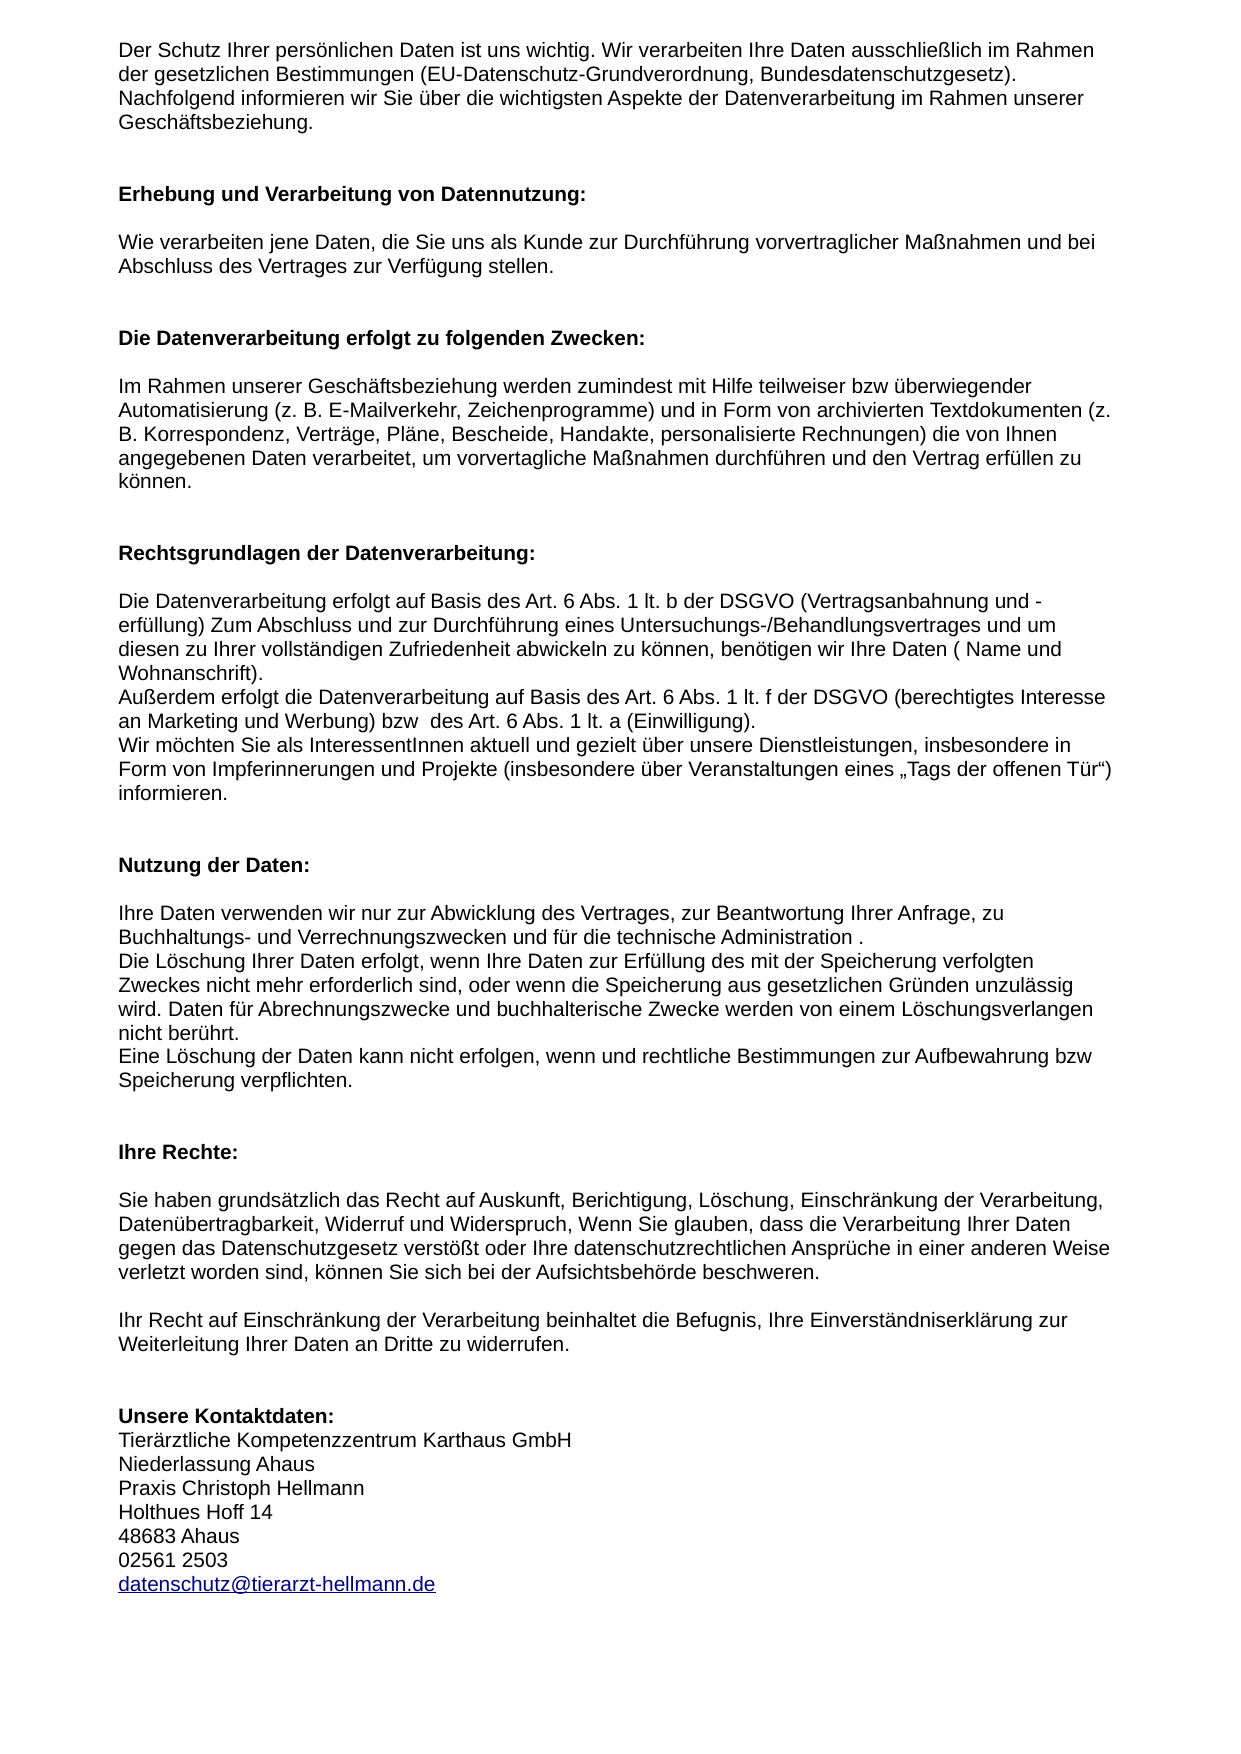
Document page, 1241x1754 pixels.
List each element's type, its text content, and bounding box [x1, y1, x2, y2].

text Unsere Kontaktdaten: [118, 1404, 1122, 1428]
text Ihre Rechte: [118, 1140, 1122, 1164]
text Tierärztliche Kompetenzzentrum Karthaus GmbH [118, 1428, 1122, 1452]
text Ihr Recht auf Einschränkung der Verarbeitung beinhaltet die Befugnis, Ihre Einverständniserklärung zur Weiterleitung Ihrer Daten an Dritte zu widerrufen. [118, 1308, 1122, 1356]
text Die Datenverarbeitung erfolgt zu folgenden Zwecken: [118, 326, 1122, 349]
text Die Löschung Ihrer Daten erfolgt, wenn Ihre Daten zur Erfüllung des mit der Speicherung verfolgten Zweckes nicht mehr erforderlich sind, oder wenn die Speicherung aus gesetzlichen Gründen unzulässig wird. Daten für Abrechnungszwecke und buchhalterische Zwecke werden von einem Löschungsverlangen nicht berührt. [118, 948, 1122, 1044]
text Ihre Daten verwenden wir nur zur Abwicklung des Vertrages, zur Beantwortung Ihrer Anfrage, zu Buchhaltungs- und Verrechnungszwecken und für die technische Administration . [118, 901, 1122, 948]
text Sie haben grundsätzlich das Recht auf Auskunft, Berichtigung, Löschung, Einschränkung der Verarbeitung, Datenübertragbarkeit, Widerruf und Widerspruch, Wenn Sie glauben, dass die Verarbeitung Ihrer Daten gegen das Datenschutzgesetz verstößt oder Ihre datenschutzrechtlichen Ansprüche in einer anderen Weise verletzt worden sind, können Sie sich bei der Aufsichtsbehörde beschweren. [118, 1188, 1122, 1284]
text datenschutz@tierarzt-hellmann.de [118, 1571, 1122, 1595]
text Der Schutz Ihrer persönlichen Daten ist uns wichtig. Wir verarbeiten Ihre Daten ausschließlich im Rahmen der gesetzlichen Bestimmungen (EU-Datenschutz-Grundverordnung, Bundesdatenschutzgesetz). Nachfolgend informieren wir Sie über die wichtigsten Aspekte der Datenverarbeitung im Rahmen unserer Geschäftsbeziehung. [118, 38, 1122, 134]
text Niederlassung Ahaus [118, 1452, 1122, 1476]
text Rechtsgrundlagen der Datenverarbeitung: [118, 541, 1122, 565]
text Wir möchten Sie als InteressentInnen aktuell und gezielt über unsere Dienstleistungen, insbesondere in Form von Impferinnerungen und Projekte (insbesondere über Veranstaltungen eines „Tags der offenen Tür“) informieren. [118, 733, 1122, 805]
text Holthues Hoff 14 [118, 1499, 1122, 1523]
text Die Datenverarbeitung erfolgt auf Basis des Art. 6 Abs. 1 lt. b der DSGVO (Vertragsanbahnung und -erfüllung) Zum Abschluss und zur Durchführung eines Untersuchungs-/Behandlungsvertrages und um diesen zu Ihrer vollständigen Zufriedenheit abwickeln zu können, benötigen wir Ihre Daten ( Name und Wohnanschrift). [118, 589, 1122, 685]
text 48683 Ahaus [118, 1523, 1122, 1547]
text Im Rahmen unserer Geschäftsbeziehung werden zumindest mit Hilfe teilweiser bzw überwiegender Automatisierung (z. B. E-Mailverkehr, Zeichenprogramme) und in Form von archivierten Textdokumenten (z. B. Korrespondenz, Verträge, Pläne, Bescheide, Handakte, personalisierte Rechnungen) die von Ihnen angegebenen Daten verarbeitet, um vorvertagliche Maßnahmen durchführen und den Vertrag erfüllen zu können. [118, 373, 1122, 493]
text Erhebung und Verarbeitung von Datennutzung: [118, 182, 1122, 206]
text Wie verarbeiten jene Daten, die Sie uns als Kunde zur Durchführung vorvertraglicher Maßnahmen und bei Abschluss des Vertrages zur Verfügung stellen. [118, 230, 1122, 278]
text Praxis Christoph Hellmann [118, 1476, 1122, 1499]
text Außerdem erfolgt die Datenverarbeitung auf Basis des Art. 6 Abs. 1 lt. f der DSGVO (berechtigtes Interesse an Marketing und Werbung) bzw des Art. 6 Abs. 1 lt. a (Einwilligung). [118, 685, 1122, 733]
text Nutzung der Daten: [118, 853, 1122, 877]
text 02561 2503 [118, 1547, 1122, 1571]
text Eine Löschung der Daten kann nicht erfolgen, wenn und rechtliche Bestimmungen zur Aufbewahrung bzw Speicherung verpflichten. [118, 1044, 1122, 1092]
